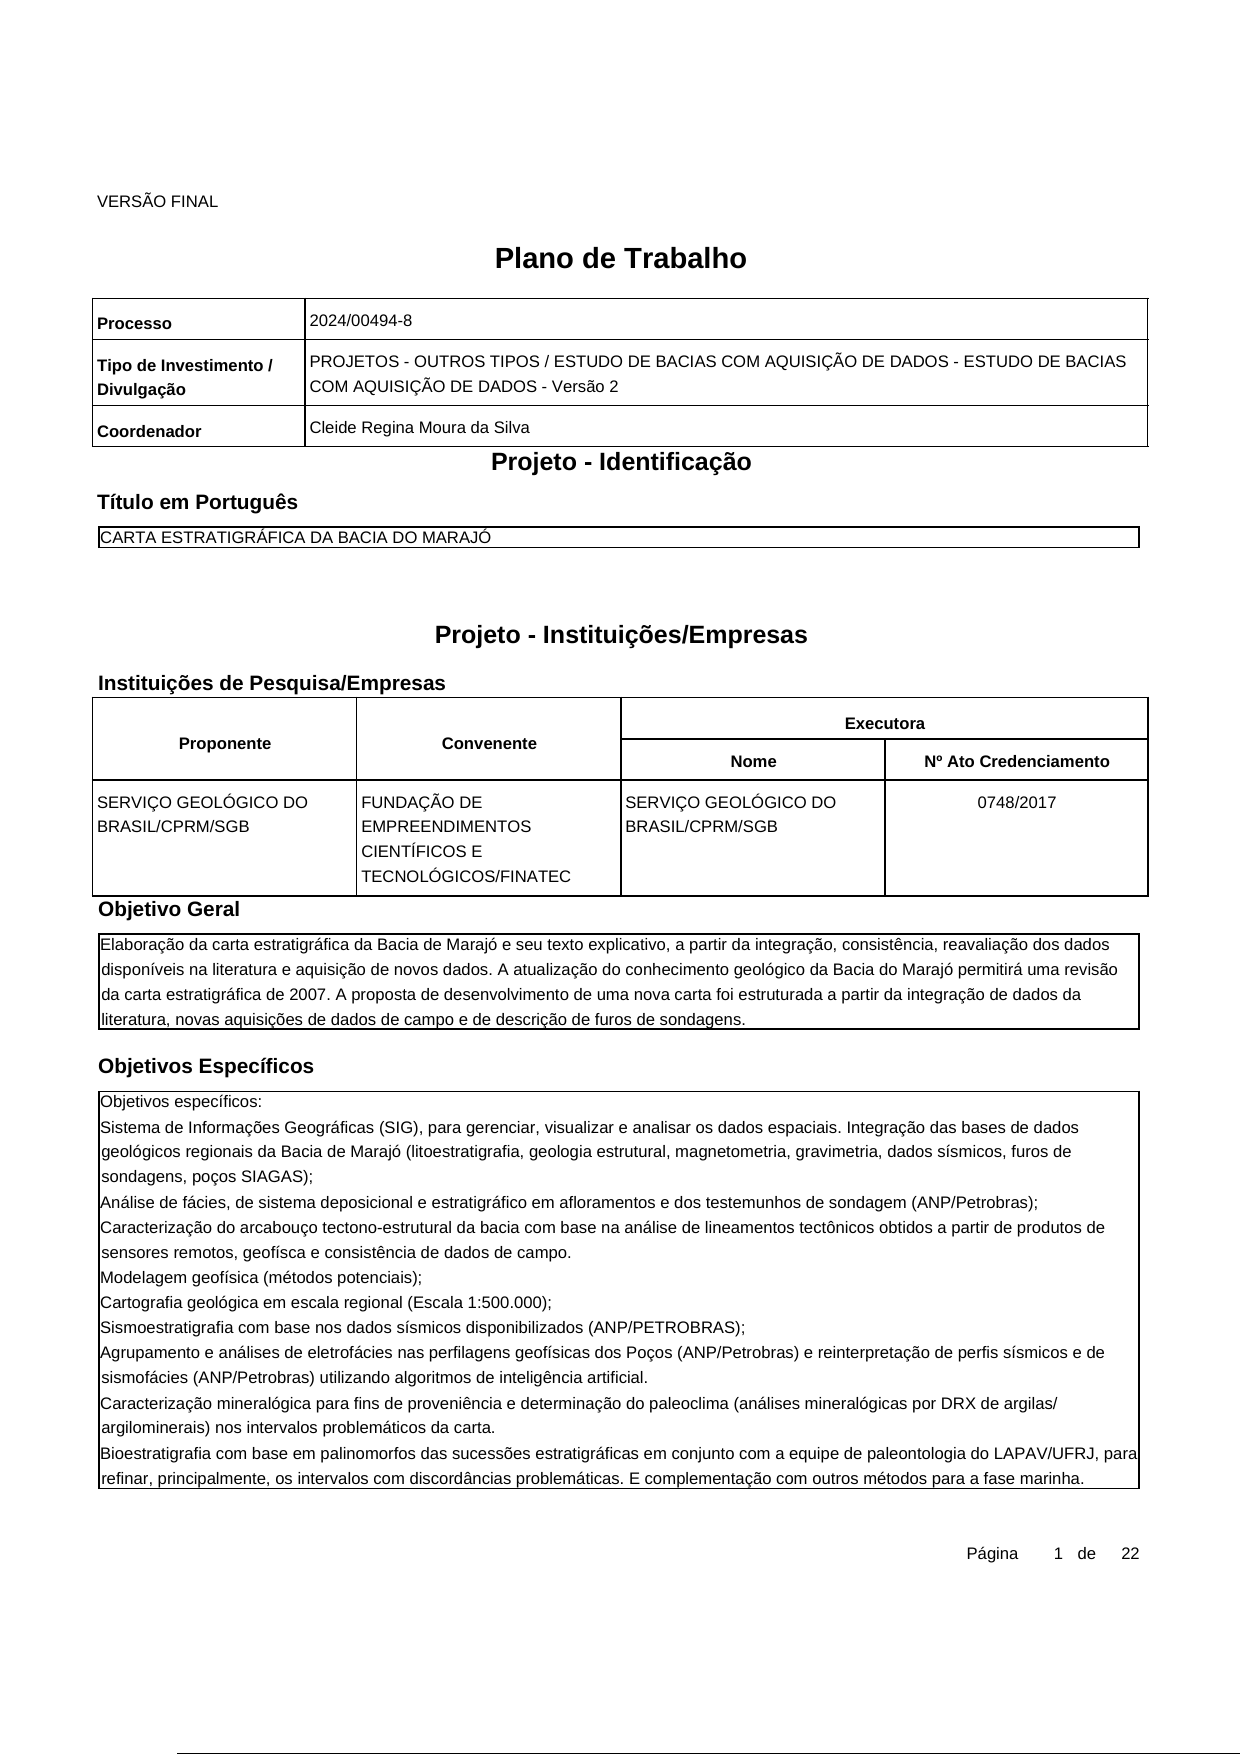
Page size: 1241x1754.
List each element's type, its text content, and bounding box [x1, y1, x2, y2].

text Objetivos específicos: [100, 1092, 1138, 1111]
text Agrupamento e análises de eletrofácies nas perfilagens geofísicas dos Poços (ANP/Petrobras) e reinterpretação de perfis sísmicos e de sismofácies (ANP/Petrobras) utilizando algoritmos de inteligência artificial. [100, 1342, 1138, 1387]
subtitle Objetivo Geral [98, 897, 1139, 921]
subtitle Projeto - Instituições/Empresas [112, 621, 1130, 649]
text Plano de Trabalho [102, 241, 1139, 274]
text VERSÃO FINAL [97, 192, 1139, 211]
text Modelagem geofísica (métodos potenciais); [100, 1266, 1138, 1287]
text Cartografia geológica em escala regional (Escala 1:500.000); [100, 1291, 1138, 1312]
table_cell SERVIÇO GEOLÓGICO DO BRASIL/CPRM/SGB [93, 781, 356, 895]
table_header Convenente [357, 698, 620, 779]
table_cell PROJETOS - OUTROS TIPOS / ESTUDO DE BACIAS COM AQUISIÇÃO DE DADOS - ESTUDO DE BACIAS COM AQUISIÇÃO DE DADOS - Versão 2 [306, 340, 1147, 405]
text Título em Português [97, 489, 1139, 513]
subtitle Objetivos Específicos [98, 1054, 1139, 1078]
table_cell 0748/2017 [886, 781, 1147, 895]
text Caracterização mineralógica para fins de proveniência e determinação do paleoclima (análises mineralógicas por DRX de argilas/ argilominerais) nos intervalos problemáticos da carta. [100, 1392, 1138, 1437]
table_cell Coordenador [93, 406, 304, 446]
table_header Proponente [93, 698, 356, 779]
table_header Processo [93, 299, 304, 338]
subtitle Projeto - Identificação [112, 447, 1130, 476]
text CARTA ESTRATIGRÁFICA DA BACIA DO MARAJÓ [100, 528, 1138, 547]
text Sismoestratigrafia com base nos dados sísmicos disponibilizados (ANP/PETROBRAS); [100, 1317, 1138, 1337]
table_cell Tipo de Investimento / Divulgação [93, 340, 304, 405]
table_header Executora [622, 698, 1147, 738]
table_cell FUNDAÇÃO DE EMPREENDIMENTOS CIENTÍFICOS E TECNOLÓGICOS/FINATEC [357, 781, 620, 895]
text Caracterização do arcabouço tectono-estrutural da bacia com base na análise de lineamentos tectônicos obtidos a partir de produtos de sensores remotos, geofísca e consistência de dados de campo. [100, 1216, 1138, 1262]
table_cell Cleide Regina Moura da Silva [306, 406, 1147, 446]
subtitle Instituições de Pesquisa/Empresas [98, 671, 1139, 695]
text Bioestratigrafia com base em palinomorfos das sucessões estratigráficas em conjunto com a equipe de paleontologia do LAPAV/UFRJ, para refinar, principalmente, os intervalos com discordâncias problemáticas. E complementação com outros métodos para a fase marinha. [100, 1442, 1138, 1488]
table_cell SERVIÇO GEOLÓGICO DO BRASIL/CPRM/SGB [622, 781, 884, 895]
text Elaboração da carta estratigráfica da Bacia de Marajó e seu texto explicativo, a partir da integração, consistência, reavaliação dos dados disponíveis na literatura e aquisição de novos dados. A atualização do conhecimento geológico da Bacia do Marajó permitirá uma revisão da carta estratigráfica de 2007. A proposta de desenvolvimento de uma nova carta foi estruturada a partir da integração de dados da literatura, novas aquisições de dados de campo e de descrição de furos de sondagens. [100, 935, 1138, 1028]
table_header 2024/00494-8 [306, 299, 1147, 338]
table_cell Nome [622, 740, 884, 779]
table_cell Nº Ato Credenciamento [886, 740, 1147, 779]
text Sistema de Informações Geográficas (SIG), para gerenciar, visualizar e analisar os dados espaciais. Integração das bases de dados geológicos regionais da Bacia de Marajó (litoestratigrafia, geologia estrutural, magnetometria, gravimetria, dados sísmicos, furos de sondagens, poços SIAGAS); [100, 1116, 1138, 1186]
text Análise de fácies, de sistema deposicional e estratigráfico em afloramentos e dos testemunhos de sondagem (ANP/Petrobras); [100, 1191, 1138, 1212]
